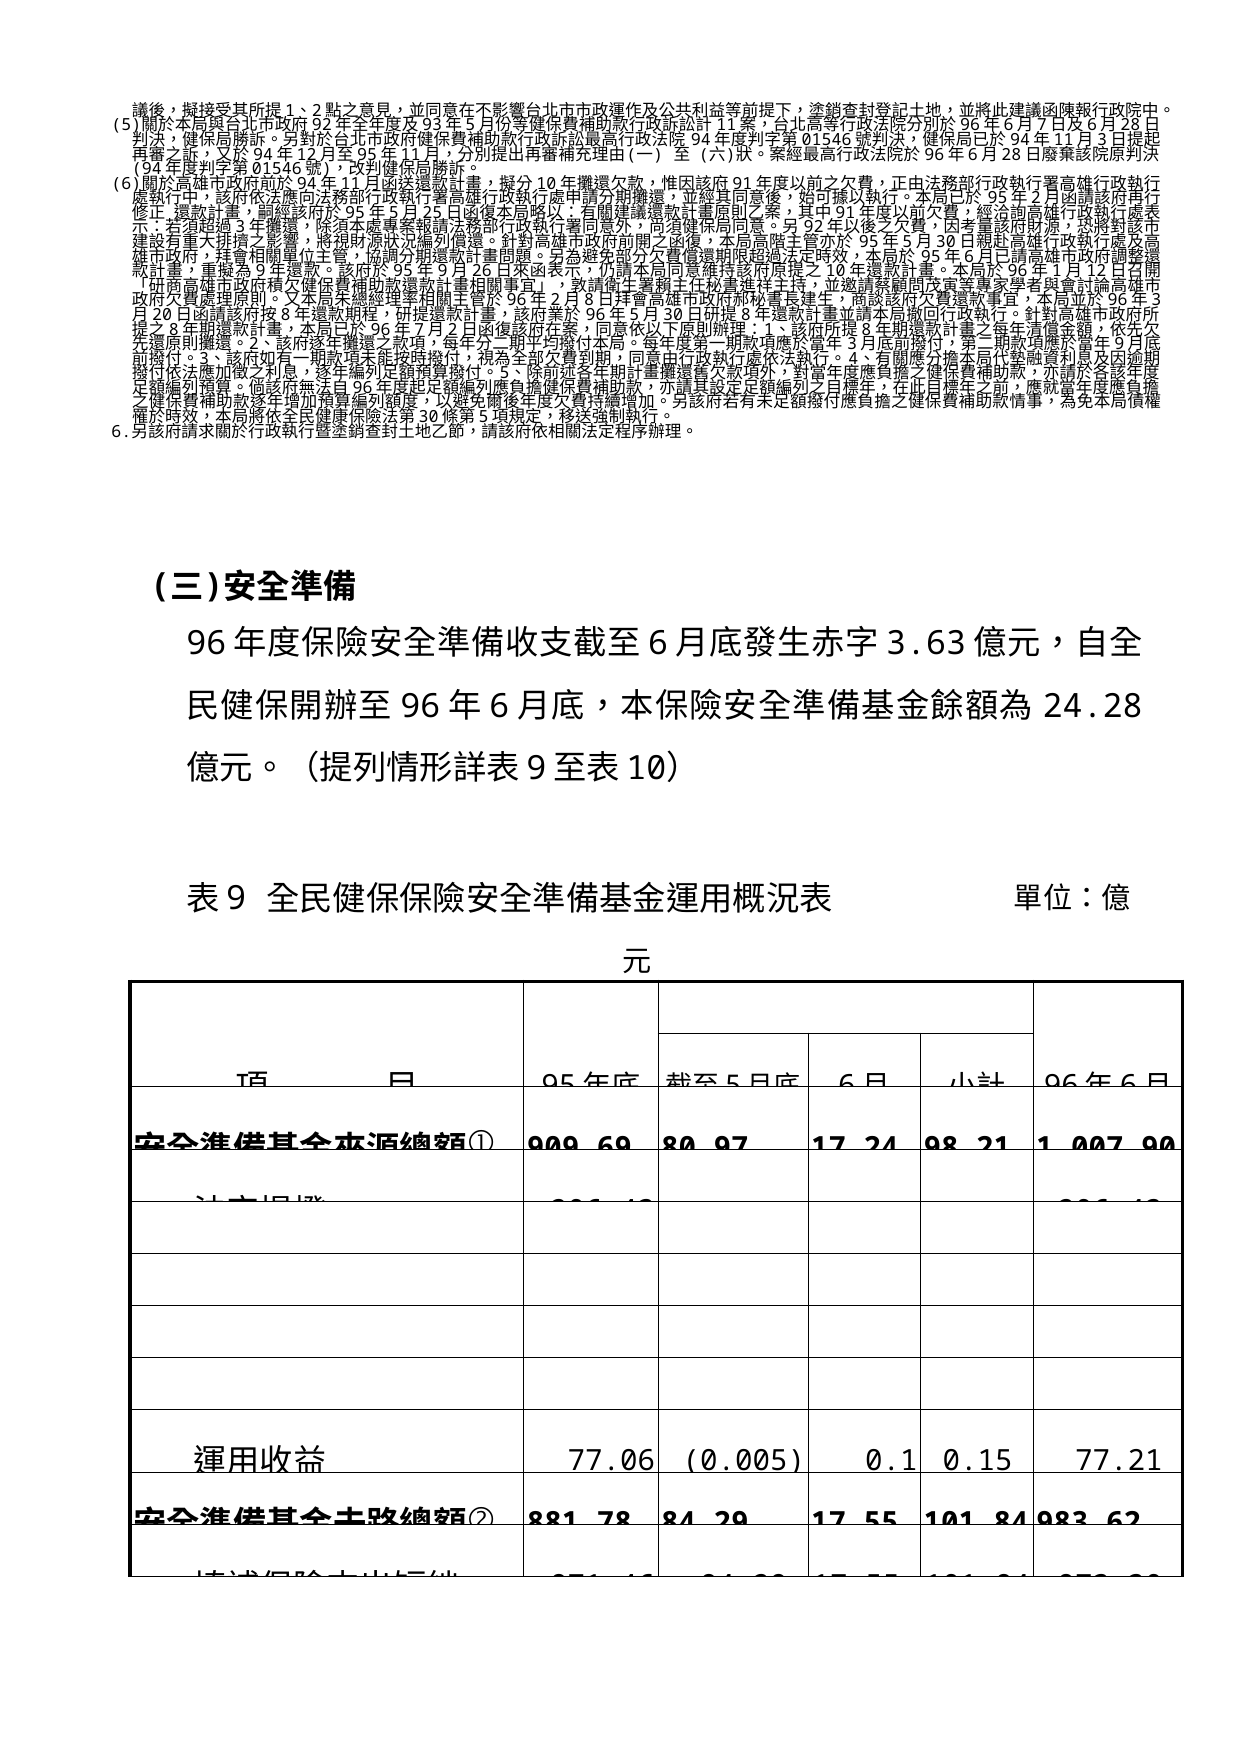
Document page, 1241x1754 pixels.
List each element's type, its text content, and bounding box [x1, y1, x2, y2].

table_cell 6月 [869, 1082, 883, 1086]
table_cell 17.24 [809, 1087, 920, 1149]
table_cell 公益彩券 [132, 1306, 523, 1357]
table_cell 截至5月底 [659, 1034, 808, 1086]
text 表9 全民健保保險安全準備基金運用概況表 單位：億元 [92, 854, 1144, 979]
table_cell 909.69 [524, 1087, 658, 1149]
table_cell 17.55 [809, 1525, 920, 1576]
table_cell 菸品健康福利捐 [132, 1358, 523, 1409]
table_cell 安全準備基金來源總額 [132, 1087, 523, 1149]
table_cell 5.66 [659, 1306, 808, 1357]
table_cell 88.68 [921, 1358, 1033, 1409]
table_cell 77.06 [524, 1410, 658, 1472]
table_cell 98.21 [921, 1087, 1033, 1149]
table_cell 2.51 [659, 1254, 808, 1305]
table_cell 101.84 [921, 1473, 1033, 1524]
table_cell 安全準備基金來源總額 [470, 1132, 491, 1149]
table_cell 保險費滯納金 [132, 1254, 523, 1305]
table_cell - [809, 1202, 920, 1253]
table_cell 206.43 [524, 1150, 658, 1201]
table_cell 小計 [921, 1034, 1033, 1086]
table_cell 69.04 [524, 1202, 658, 1253]
text (6)關於高雄市政府前於94年11月函送還款計畫，擬分10年攤還欠款，惟因該府91年度以前之欠費，正由法務部行政執行署高雄行政執行處執行中，該府依法應向法務部行政執行署高雄行政執行處申請分期攤還，並經其同意後，始可據以執行。本局已於95年2月函請該府再行修正 還款計畫，嗣經該府於95年5月25日函復本局略以：有關建議還款計畫原則乙案，其中91年度以前欠費，經洽詢高雄行政執行處表示：若須超過3年攤還，除須本處專案報請法務部行政執行署同意外，尚須健保局同意。另92年以後之欠費，因考量該府財源，恐將對該市建設有重大排擠之影響，將視財源狀況編列償還。針對高雄市政府前開之函復，本局高階主管亦於95年5月30日親赴高雄行政執行處及高雄市政府，拜會相關單位主管，協調分期還款計畫問題。另為避免部分欠費償還期限超過法定時效，本局於95年6月已請高雄市政府調整還款計畫，重擬為9年還款。該府於95年9月26日來函表示，仍請本局同意維持該府原提之10年還款計畫。本局於96年1月12日召開「研商高雄市政府積欠健保費補助款還款計畫相關事宜」，敦請衛生署賴主任秘書進祥主持，並邀請蔡顧問茂寅等專家學者與會討論高雄市政府欠費處理原則。又本局朱總經理率相關主管於96年2月8日拜會高雄市政府郝秘書長建生，商談該府欠費還款事宜，本局並於96年3月20日函請該府按8年還款期程，研提還款計畫，該府業於96年5月30日研提8年還款計畫並請本局撤回行政執行。針對高雄市政府所提之8年期還款計畫，本局已於96年7月2日函復該府在案，同意依以下原則辦理：1、該府所提8年期還款計畫之每年清償金額，依先欠先還原則攤還。2、該府逐年攤還之款項，每年分二期平均撥付本局。每年度第一期款項應於當年3月底前撥付，第二期款項應於當年9月底前撥付。3、該府如有一期款項未能按時撥付，視為全部欠費到期，同意由行政執行處依法執行。4、有關應分擔本局代墊融資利息及因逾期撥付依法應加徵之利息，逐年編列足額預算撥付。5、除前述各年期計畫攤還舊欠款項外，對當年度應負擔之健保費補助款，亦請於各該年度足額編列預算。倘該府無法自96年度起足額編列應負擔健保費補助款，亦請其設定足額編列之目標年，在此目標年之前，應就當年度應負擔之健保費補助款逐年增加預算編列額度，以避免爾後年度欠費持續增加。另該府若有未足額撥付應負擔之健保費補助款情事，為免本局債權罹於時效，本局將依全民健康保險法第30條第5項規定，移送強制執行。 [111, 177, 1161, 425]
table_cell 95年底 [545, 1076, 554, 1085]
table_cell 67.49 [1034, 1306, 1181, 1357]
text 6.另該府請求關於行政執行暨塗銷查封土地乙節，請該府依相關法定程序辦理。 [111, 425, 1161, 440]
table_cell - [659, 1202, 808, 1253]
text (三)安全準備 [130, 542, 1194, 604]
table_cell - [921, 1150, 1033, 1201]
table_cell 84.29 [659, 1525, 808, 1576]
table_cell 496.94 [1034, 1358, 1181, 1409]
table_cell 3.13 [921, 1254, 1033, 1305]
table_cell 80.97 [659, 1087, 808, 1149]
table_cell 101.84 [921, 1525, 1033, 1576]
table_cell 69.04 [1034, 1202, 1181, 1253]
table_cell 填補保險支出短絀 [132, 1525, 523, 1576]
table_cell 15.88 [809, 1358, 920, 1409]
table_cell - [659, 1150, 808, 1201]
table_cell 法定提撥 [132, 1150, 523, 1201]
table_header 歷年截至 [1034, 983, 1181, 1032]
table_cell 881.78 [524, 1473, 658, 1524]
table_cell 0.16 [809, 1410, 920, 1472]
table_cell 運用收益 [132, 1410, 523, 1472]
table_cell 安全準備基金去路總額 [470, 1509, 491, 1524]
table_cell 6.25 [921, 1306, 1033, 1357]
table_cell - [921, 1202, 1033, 1253]
table_cell 973.30 [1034, 1525, 1181, 1576]
table_header 項 目 [393, 1082, 410, 1086]
table_cell 96年6月底 [1034, 1033, 1181, 1086]
table_cell 206.43 [1034, 1150, 1181, 1201]
table_cell 408.26 [524, 1358, 658, 1409]
table_cell 87.66 [524, 1254, 658, 1305]
table_cell 90.79 [1034, 1254, 1181, 1305]
table_cell 6月 [869, 1075, 883, 1080]
table_cell 84.29 [659, 1473, 808, 1524]
table_cell 保險年度收支結餘 [132, 1202, 523, 1253]
table_cell - [809, 1150, 920, 1201]
text (5)關於本局與台北市政府92年全年度及93年5月份等健保費補助款行政訴訟計11案，台北高等行政法院分別於96年6月7日及6月28日判決，健保局勝訴。另對於台北市政府健保費補助款行政訴訟最高行政法院94年度判字第01546號判決，健保局已於94年11月3日提起再審之訴，又於94年12月至95年11月，分別提出再審補充理由(一) 至 (六)狀。案經最高行政法院於96年6月28日廢棄該院原判決(94年度判字第01546號)，改判健保局勝訴。 [111, 119, 1161, 177]
table_header 項 目 [132, 983, 523, 1086]
table_cell 安全準備基金去路總額 [132, 1473, 523, 1524]
table_cell 95年底 [524, 1033, 658, 1086]
table_cell 72.80 [659, 1358, 808, 1409]
table_cell 0.15 [921, 1410, 1033, 1472]
table_cell 6月 [809, 1034, 920, 1086]
text 96年度保險安全準備收支截至6月底發生赤字3.63億元，自全民健保開辦至96年6月底，本保險安全準備基金餘額為24.28億元。（提列情形詳表9至表10） [186, 604, 1142, 792]
table_cell 0.62 [809, 1254, 920, 1305]
table_cell 0.58 [809, 1306, 920, 1357]
table_cell 17.55 [809, 1473, 920, 1524]
table_cell 61.24 [524, 1306, 658, 1357]
table_cell 77.21 [1034, 1410, 1181, 1472]
table_header 96年度 [659, 983, 1033, 1032]
table_cell 1,007.90 [1034, 1087, 1181, 1149]
table_header 項 目 [393, 1075, 410, 1080]
table_cell 871.46 [524, 1525, 658, 1576]
table_header 歷年截至 [524, 983, 658, 1032]
table_cell (0.005) [659, 1410, 808, 1472]
table_cell 983.62 [1034, 1473, 1181, 1524]
